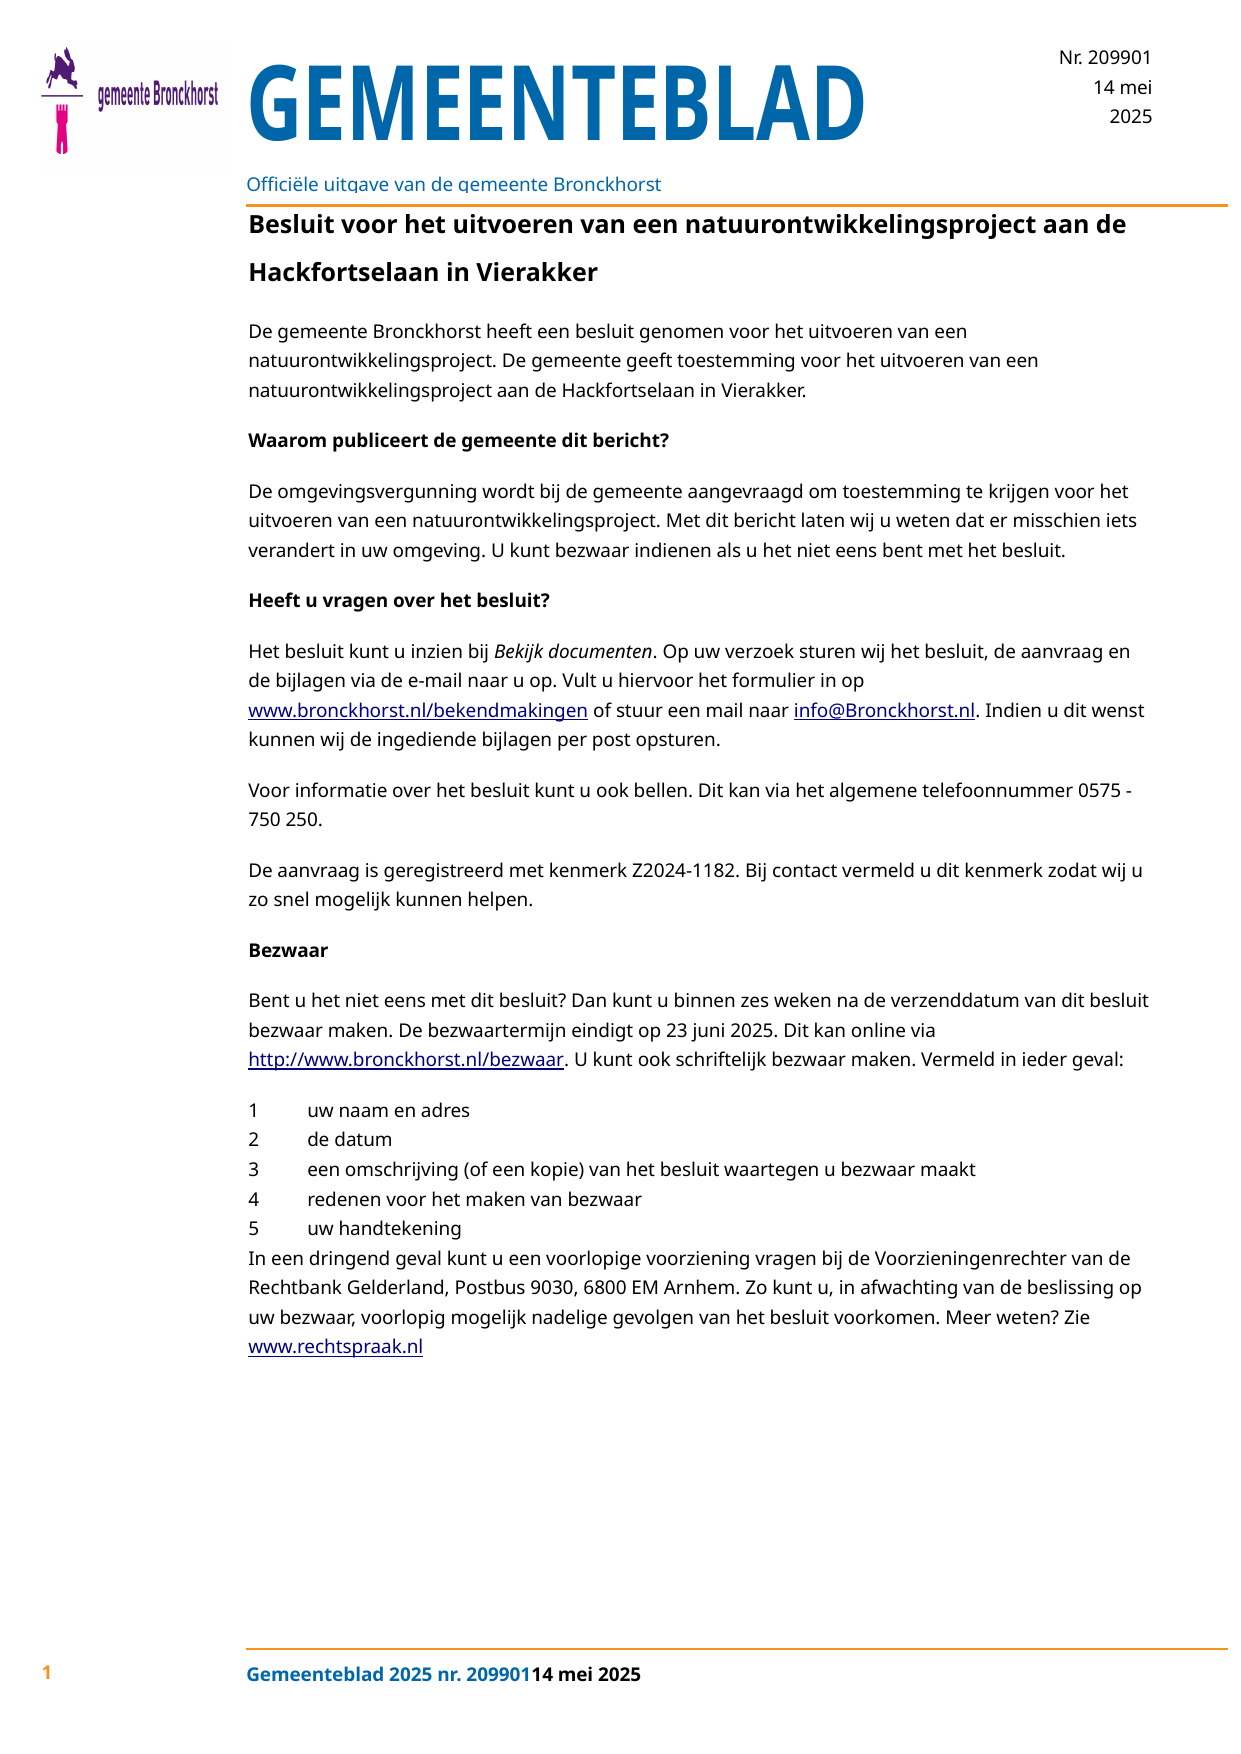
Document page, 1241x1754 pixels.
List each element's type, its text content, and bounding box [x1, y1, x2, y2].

list uw handtekening [248, 1215, 1152, 1241]
list de datum [248, 1127, 1152, 1152]
picture [41, 47, 231, 172]
list uw naam en adres [248, 1097, 1152, 1123]
text De gemeente Bronckhorst heeft een besluit genomen voor het uitvoeren van een natuurontwikkelingsproject. De gemeente geeft toestemming voor het uitvoeren van een natuurontwikkelingsproject aan de Hackfortselaan in Vierakker. [248, 318, 1152, 403]
text De omgevingsvergunning wordt bij de gemeente aangevraagd om toestemming te krijgen voor het uitvoeren van een natuurontwikkelingsproject. Met dit bericht laten wij u weten dat er misschien iets verandert in uw omgeving. U kunt bezwaar indienen als u het niet eens bent met het besluit. [248, 478, 1152, 563]
text In een dringend geval kunt u een voorlopige voorziening vragen bij de Voorzieningenrechter van de Rechtbank Gelderland, Postbus 9030, 6800 EM Arnhem. Zo kunt u, in afwachting van de beslissing op uw bezwaar, voorlopig mogelijk nadelige gevolgen van het besluit voorkomen. Meer weten? Zie www.rechtspraak.nl [248, 1245, 1152, 1359]
list een omschrijving (of een kopie) van het besluit waartegen u bezwaar maakt [248, 1156, 1152, 1182]
text Heeft u vragen over het besluit? [248, 587, 1152, 613]
text De aanvraag is geregistreerd met kenmerk Z2024-1182. Bij contact vermeld u dit kenmerk zodat wij u zo snel mogelijk kunnen helpen. [248, 857, 1152, 912]
text Besluit voor het uitvoeren van een natuurontwikkelingsproject aan de Hackfortselaan in Vierakker [248, 207, 1152, 288]
text Het besluit kunt u inzien bij Bekijk documenten. Op uw verzoek sturen wij het besluit, de aanvraag en de bijlagen via de e-mail naar u op. Vult u hiervoor het formulier in op www.bronckhorst.nl/bekendmakingen of stuur een mail naar info@Bronckhorst.nl. Indien u dit wenst kunnen wij de ingediende bijlagen per post opsturen. [248, 638, 1152, 752]
text Bezwaar [248, 937, 1152, 963]
text Voor informatie over het besluit kunt u ook bellen. Dit kan via het algemene telefoonnummer 0575 - 750 250. [248, 777, 1152, 832]
text Waarom publiceert de gemeente dit bericht? [248, 427, 1152, 453]
list redenen voor het maken van bezwaar [248, 1186, 1152, 1212]
text Bent u het niet eens met dit besluit? Dan kunt u binnen zes weken na de verzenddatum van dit besluit bezwaar maken. De bezwaartermijn eindigt op 23 juni 2025. Dit kan online via http://www.bronckhorst.nl/bezwaar. U kunt ook schriftelijk bezwaar maken. Vermeld in ieder geval: [248, 987, 1152, 1072]
